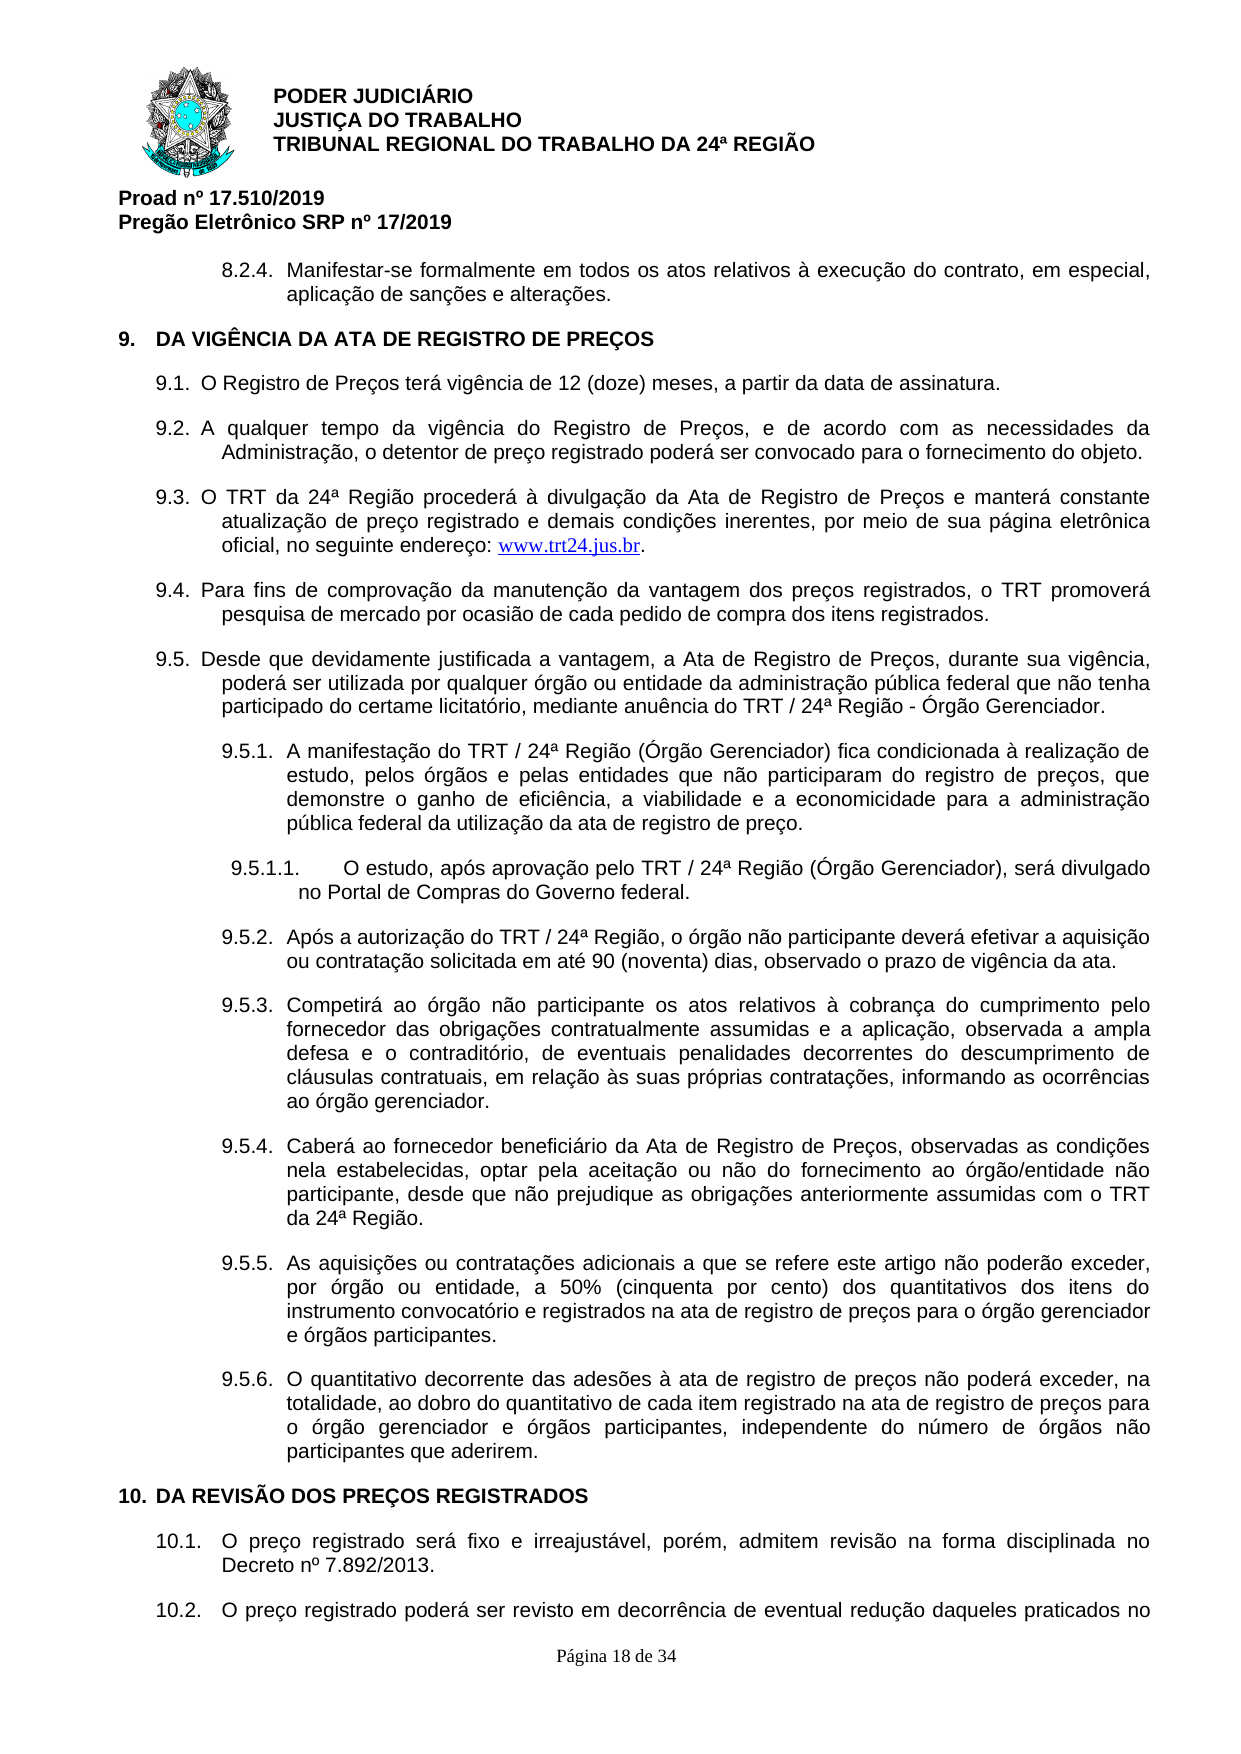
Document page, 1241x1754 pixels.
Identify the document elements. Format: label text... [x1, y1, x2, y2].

list O preço registrado será fixo e irreajustável, porém, admitem revisão na forma disciplinada no Decreto nº 7.892/2013. [155, 1529, 1152, 1577]
list A manifestação do TRT / 24ª Região (Órgão Gerenciador) fica condicionada à realização de estudo, pelos órgãos e pelas entidades que não participaram do registro de preços, que demonstre o ganho de eficiência, a viabilidade e a economicidade para a administração pública federal da utilização da ata de registro de preço. [221, 739, 1152, 835]
list O TRT da 24ª Região procederá à divulgação da Ata de Registro de Preços e manterá constante atualização de preço registrado e demais condições inerentes, por meio de sua página eletrônica oficial, no seguinte endereço: www.trt24.jus.br. [155, 485, 1152, 557]
list Competirá ao órgão não participante os atos relativos à cobrança do cumprimento pelo fornecedor das obrigações contratualmente assumidas e a aplicação, observada a ampla defesa e o contraditório, de eventuais penalidades decorrentes do descumprimento de cláusulas contratuais, em relação às suas próprias contratações, informando as ocorrências ao órgão gerenciador. [221, 993, 1152, 1113]
list DA REVISÃO DOS PREÇOS REGISTRADOS [118, 1484, 1152, 1508]
list O preço registrado poderá ser revisto em decorrência de eventual redução daqueles praticados no [155, 1597, 1152, 1621]
list A qualquer tempo da vigência do Registro de Preços, e de acordo com as necessidades da Administração, o detentor de preço registrado poderá ser convocado para o fornecimento do objeto. [155, 416, 1152, 464]
list Manifestar-se formalmente em todos os atos relativos à execução do contrato, em especial, aplicação de sanções e alterações. [221, 258, 1152, 306]
list DA VIGÊNCIA DA ATA DE REGISTRO DE PREÇOS [118, 326, 1152, 350]
list Para fins de comprovação da manutenção da vantagem dos preços registrados, o TRT promoverá pesquisa de mercado por ocasião de cada pedido de compra dos itens registrados. [155, 578, 1152, 626]
list O Registro de Preços terá vigência de 12 (doze) meses, a partir da data de assinatura. [155, 371, 1152, 395]
list As aquisições ou contratações adicionais a que se refere este artigo não poderão exceder, por órgão ou entidade, a 50% (cinquenta por cento) dos quantitativos dos itens do instrumento convocatório e registrados na ata de registro de preços para o órgão gerenciador e órgãos participantes. [221, 1251, 1152, 1346]
picture [141, 66, 236, 178]
list Caberá ao fornecedor beneficiário da Ata de Registro de Preços, observadas as condições nela estabelecidas, optar pela aceitação ou não do fornecimento ao órgão/entidade não participante, desde que não prejudique as obrigações anteriormente assumidas com o TRT da 24ª Região. [221, 1134, 1152, 1230]
list Desde que devidamente justificada a vantagem, a Ata de Registro de Preços, durante sua vigência, poderá ser utilizada por qualquer órgão ou entidade da administração pública federal que não tenha participado do certame licitatório, mediante anuência do TRT / 24ª Região - Órgão Gerenciador. [155, 646, 1152, 718]
list O quantitativo decorrente das adesões à ata de registro de preços não poderá exceder, na totalidade, ao dobro do quantitativo de cada item registrado na ata de registro de preços para o órgão gerenciador e órgãos participantes, independente do número de órgãos não participantes que aderirem. [221, 1367, 1152, 1463]
list O estudo, após aprovação pelo TRT / 24ª Região (Órgão Gerenciador), será divulgado no Portal de Compras do Governo federal. [231, 856, 1152, 904]
list Após a autorização do TRT / 24ª Região, o órgão não participante deverá efetivar a aquisição ou contratação solicitada em até 90 (noventa) dias, observado o prazo de vigência da ata. [221, 924, 1152, 972]
